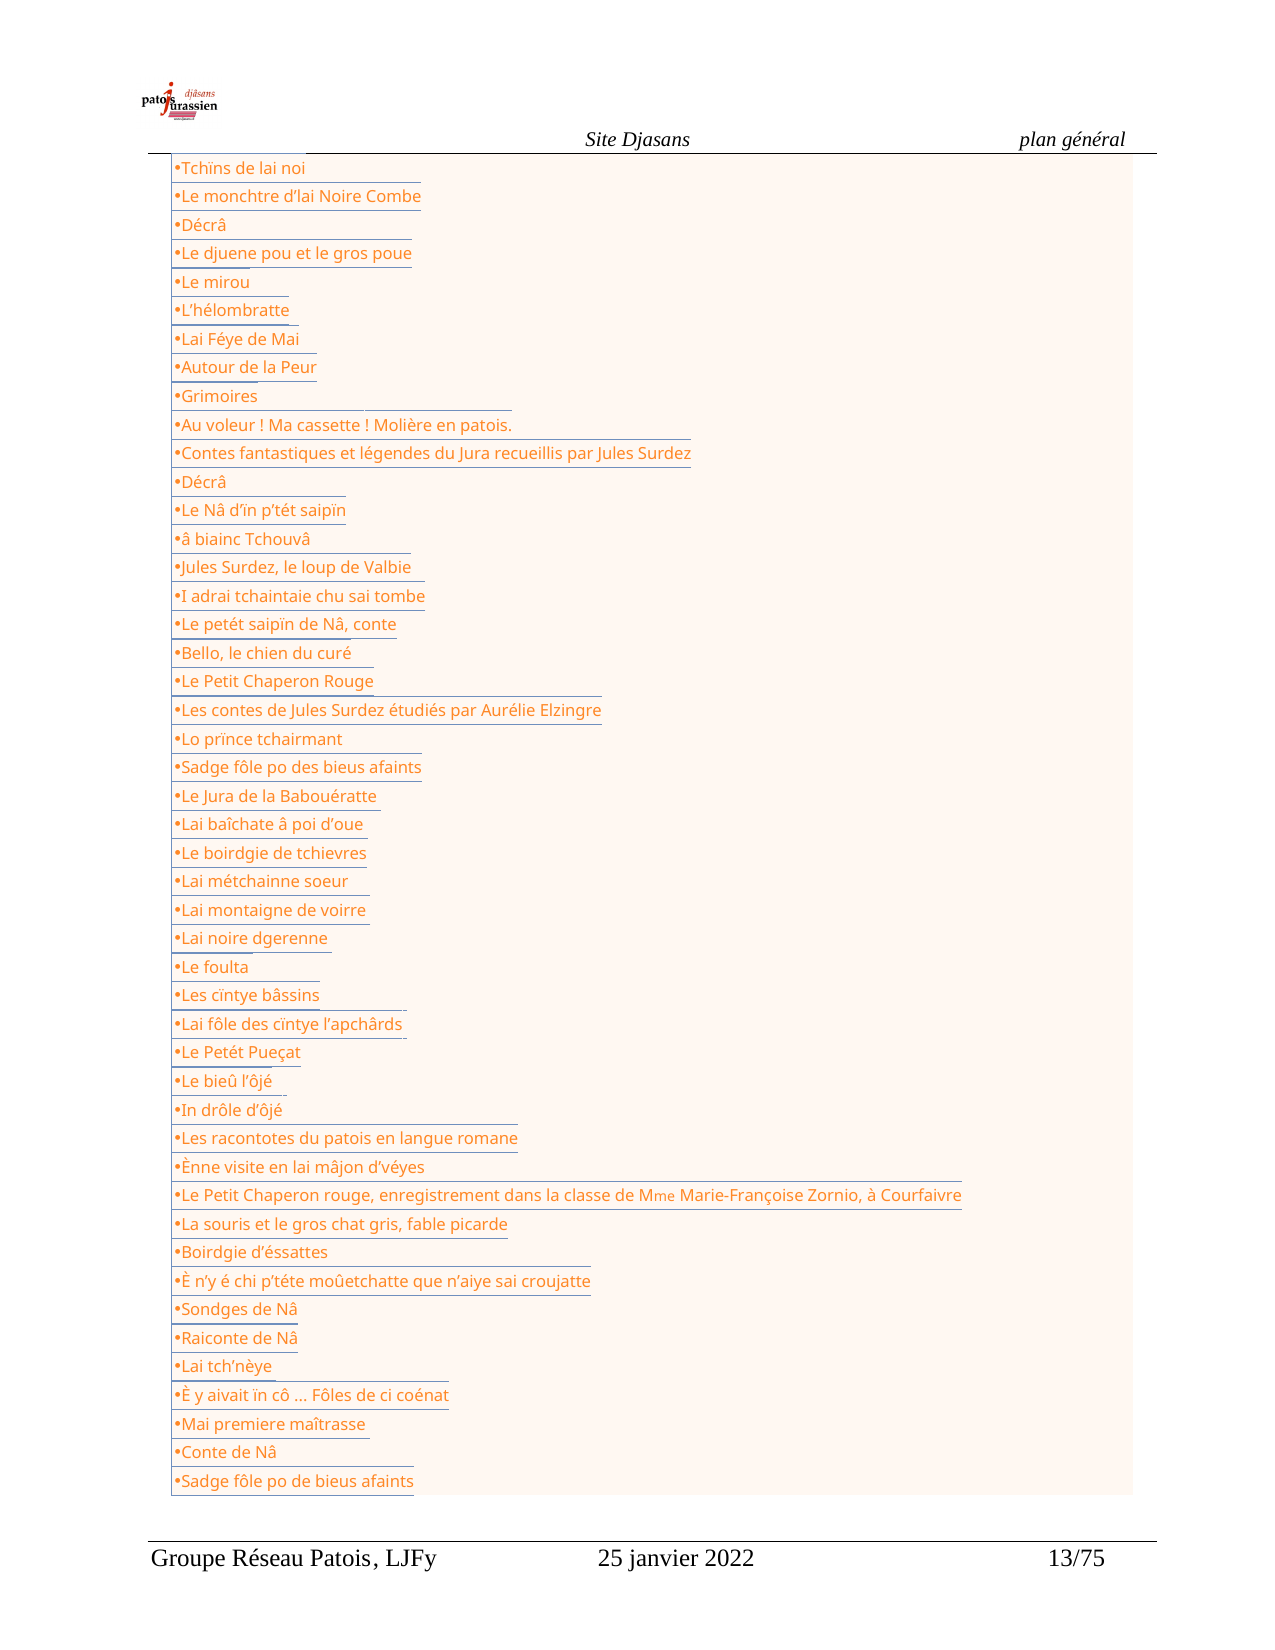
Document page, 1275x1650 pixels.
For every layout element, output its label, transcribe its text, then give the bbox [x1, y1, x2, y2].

list Bello, le chien du curé [172, 638, 1133, 667]
list Les cïntye bâssins [172, 981, 1133, 1009]
list Les racontotes du patois en langue romane [172, 1124, 1133, 1152]
list Lai noire dgerenne [172, 924, 1133, 952]
list Les contes de Jules Surdez étudiés par Aurélie Elzingre [172, 696, 1133, 724]
list Le mirou [172, 267, 1133, 296]
list Lai Féye de Mai [172, 324, 1133, 353]
list Tchïns de lai noi [172, 154, 1133, 182]
list I adrai tchaintaie chu sai tombe [172, 581, 1133, 610]
list Sondges de Nâ [172, 1295, 1133, 1323]
list Le Petét Pueçat [172, 1038, 1133, 1067]
list Décrâ [172, 467, 1133, 496]
list Le Jura de la Babouératte [172, 781, 1133, 810]
list Mai premiere maîtrasse [172, 1409, 1133, 1438]
list Le monchtre d’lai Noire Combe [172, 182, 1133, 210]
list La souris et le gros chat gris, fable picarde [172, 1209, 1133, 1238]
list È y aivait ïn cô ... Fôles de ci coénat [172, 1381, 1133, 1409]
list Lo prïnce tchairmant [172, 724, 1133, 753]
list Contes fantastiques et légendes du Jura recueillis par Jules Surdez [172, 439, 1133, 467]
list Sadge fôle po des bieus afaints [172, 753, 1133, 781]
list Lai tch’nèye [172, 1352, 1133, 1381]
list Le djuene pou et le gros poue [172, 239, 1133, 267]
picture [136, 77, 222, 129]
list Raiconte de Nâ [172, 1323, 1133, 1352]
list Lai baîchate â poi d’oue [172, 810, 1133, 838]
list Lai fôle des cïntye l’apchârds [172, 1009, 1133, 1038]
list Le Petit Chaperon Rouge [172, 667, 1133, 696]
list Le Nâ d’ïn p’tét saipïn [172, 496, 1133, 524]
list In drôle d’ôjé [172, 1095, 1133, 1124]
list È n’y é chi p’téte moûetchatte que n’aiye sai croujatte [172, 1266, 1133, 1295]
list Ènne visite en lai mâjon d’véyes [172, 1152, 1133, 1181]
list Le foulta [172, 952, 1133, 981]
list Lai montaigne de voirre [172, 895, 1133, 924]
list Le Petit Chaperon rouge, enregistrement dans la classe de Mme Marie-Françoise Zornio, à Courfaivre [172, 1181, 1133, 1209]
list Jules Surdez, le loup de Valbie [172, 553, 1133, 581]
list Décrâ [172, 210, 1133, 239]
list Le petét saipïn de Nâ, conte [172, 610, 1133, 638]
list Grimoires [172, 382, 1133, 410]
list Sadge fôle po de bieus afaints [172, 1466, 1133, 1495]
list â biainc Tchouvâ [172, 524, 1133, 553]
list Conte de Nâ [172, 1438, 1133, 1466]
list Lai métchainne soeur [172, 867, 1133, 895]
list Le bieû l’ôjé [172, 1067, 1133, 1095]
list Le boirdgie de tchievres [172, 838, 1133, 867]
list Autour de la Peur [172, 353, 1133, 382]
list Boirdgie d’éssattes [172, 1238, 1133, 1266]
list L’hélombratte [172, 296, 1133, 324]
list Au voleur ! Ma cassette ! Molière en patois. [172, 410, 1133, 439]
